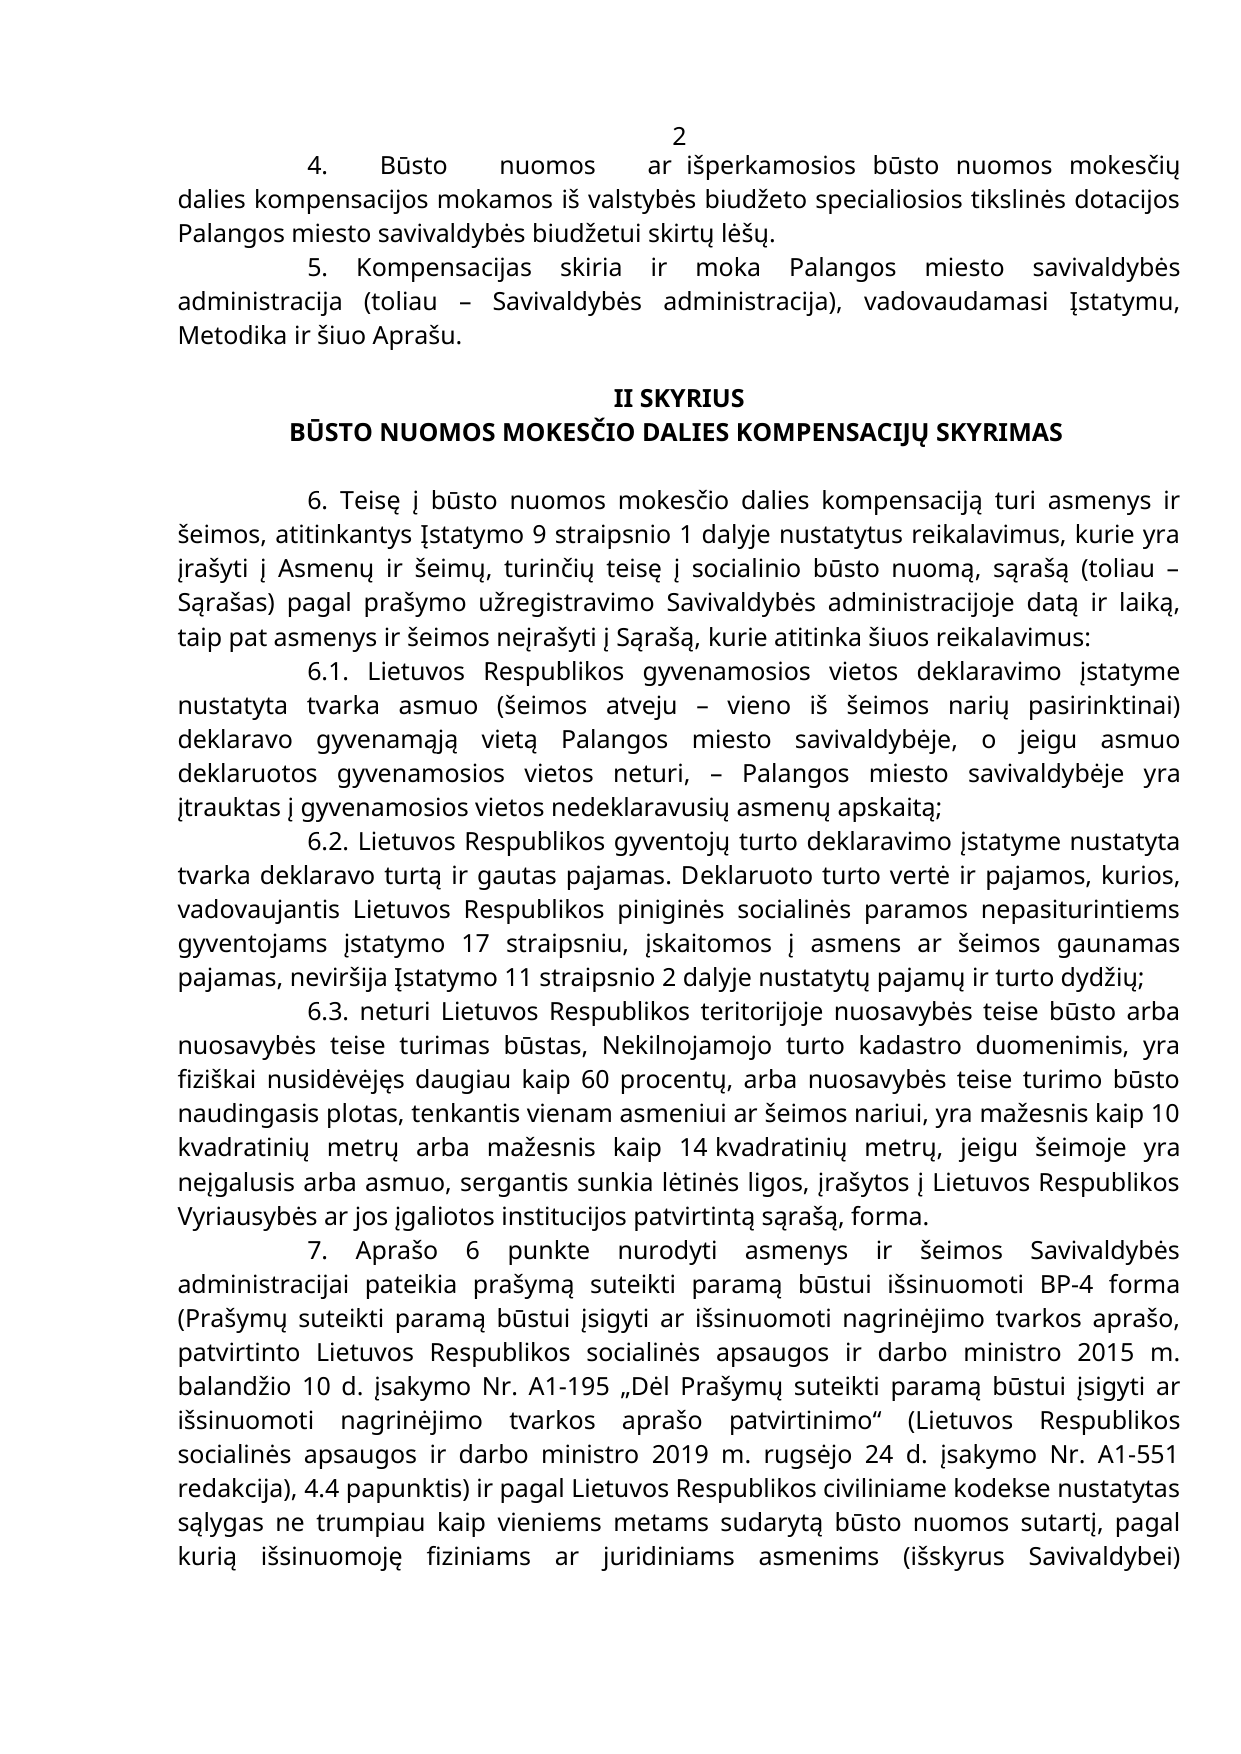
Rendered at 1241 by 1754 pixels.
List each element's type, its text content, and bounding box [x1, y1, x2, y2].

text 6. Teisę į būsto nuomos mokesčio dalies kompensaciją turi asmenys ir šeimos, atitinkantys Įstatymo 9 straipsnio 1 dalyje nustatytus reikalavimus, kurie yra įrašyti į Asmenų ir šeimų, turinčių teisę į socialinio būsto nuomą, sąrašą (toliau – Sąrašas) pagal prašymo užregistravimo Savivaldybės administracijoje datą ir laiką, taip pat asmenys ir šeimos neįrašyti į Sąrašą, kurie atitinka šiuos reikalavimus: [177, 483, 1181, 653]
text 5. Kompensacijas skiria ir moka Palangos miesto savivaldybės administracija (toliau – Savivaldybės administracija), vadovaudamasi Įstatymu, Metodika ir šiuo Aprašu. [177, 250, 1181, 352]
text 6.2. Lietuvos Respublikos gyventojų turto deklaravimo įstatyme nustatyta tvarka deklaravo turtą ir gautas pajamas. Deklaruoto turto vertė ir pajamos, kurios, vadovaujantis Lietuvos Respublikos piniginės socialinės paramos nepasiturintiems gyventojams įstatymo 17 straipsniu, įskaitomos į asmens ar šeimos gaunamas pajamas, neviršija Įstatymo 11 straipsnio 2 dalyje nustatytų pajamų ir turto dydžių; [177, 823, 1181, 994]
text būsto nuomos mokesčiO dalies kompensacijų SKYRIMAS [177, 415, 1181, 449]
text 4. Būsto nuomos ar išperkamosios būsto nuomos mokesčių dalies kompensacijos mokamos iš valstybės biudžeto specialiosios tikslinės dotacijos Palangos miesto savivaldybės biudžetui skirtų lėšų. [177, 148, 1181, 250]
text 6.1. Lietuvos Respublikos gyvenamosios vietos deklaravimo įstatyme nustatyta tvarka asmuo (šeimos atveju – vieno iš šeimos narių pasirinktinai) deklaravo gyvenamąją vietą Palangos miesto savivaldybėje, o jeigu asmuo deklaruotos gyvenamosios vietos neturi, – Palangos miesto savivaldybėje yra įtrauktas į gyvenamosios vietos nedeklaravusių asmenų apskaitą; [177, 653, 1181, 823]
text II SKYRIUS [177, 381, 1181, 415]
text 7. Aprašo 6 punkte nurodyti asmenys ir šeimos Savivaldybės administracijai pateikia prašymą suteikti paramą būstui išsinuomoti BP-4 forma (Prašymų suteikti paramą būstui įsigyti ar išsinuomoti nagrinėjimo tvarkos aprašo, patvirtinto Lietuvos Respublikos socialinės apsaugos ir darbo ministro 2015 m. balandžio 10 d. įsakymo Nr. A1-195 „Dėl Prašymų suteikti paramą būstui įsigyti ar išsinuomoti nagrinėjimo tvarkos aprašo patvirtinimo“ (Lietuvos Respublikos socialinės apsaugos ir darbo ministro 2019 m. rugsėjo 24 d. įsakymo Nr. A1-551 redakcija), 4.4 papunktis) ir pagal Lietuvos Respublikos civiliniame kodekse nustatytas sąlygas ne trumpiau kaip vieniems metams sudarytą būsto nuomos sutartį, pagal kurią išsinuomoję fiziniams ar juridiniams asmenims (išskyrus Savivaldybei) [177, 1232, 1181, 1573]
text 6.3. neturi Lietuvos Respublikos teritorijoje nuosavybės teise būsto arba nuosavybės teise turimas būstas, Nekilnojamojo turto kadastro duomenimis, yra fiziškai nusidėvėjęs daugiau kaip 60 procentų, arba nuosavybės teise turimo būsto naudingasis plotas, tenkantis vienam asmeniui ar šeimos nariui, yra mažesnis kaip 10 kvadratinių metrų arba mažesnis kaip 14 kvadratinių metrų, jeigu šeimoje yra neįgalusis arba asmuo, sergantis sunkia lėtinės ligos, įrašytos į Lietuvos Respublikos Vyriausybės ar jos įgaliotos institucijos patvirtintą sąrašą, forma. [177, 994, 1181, 1232]
